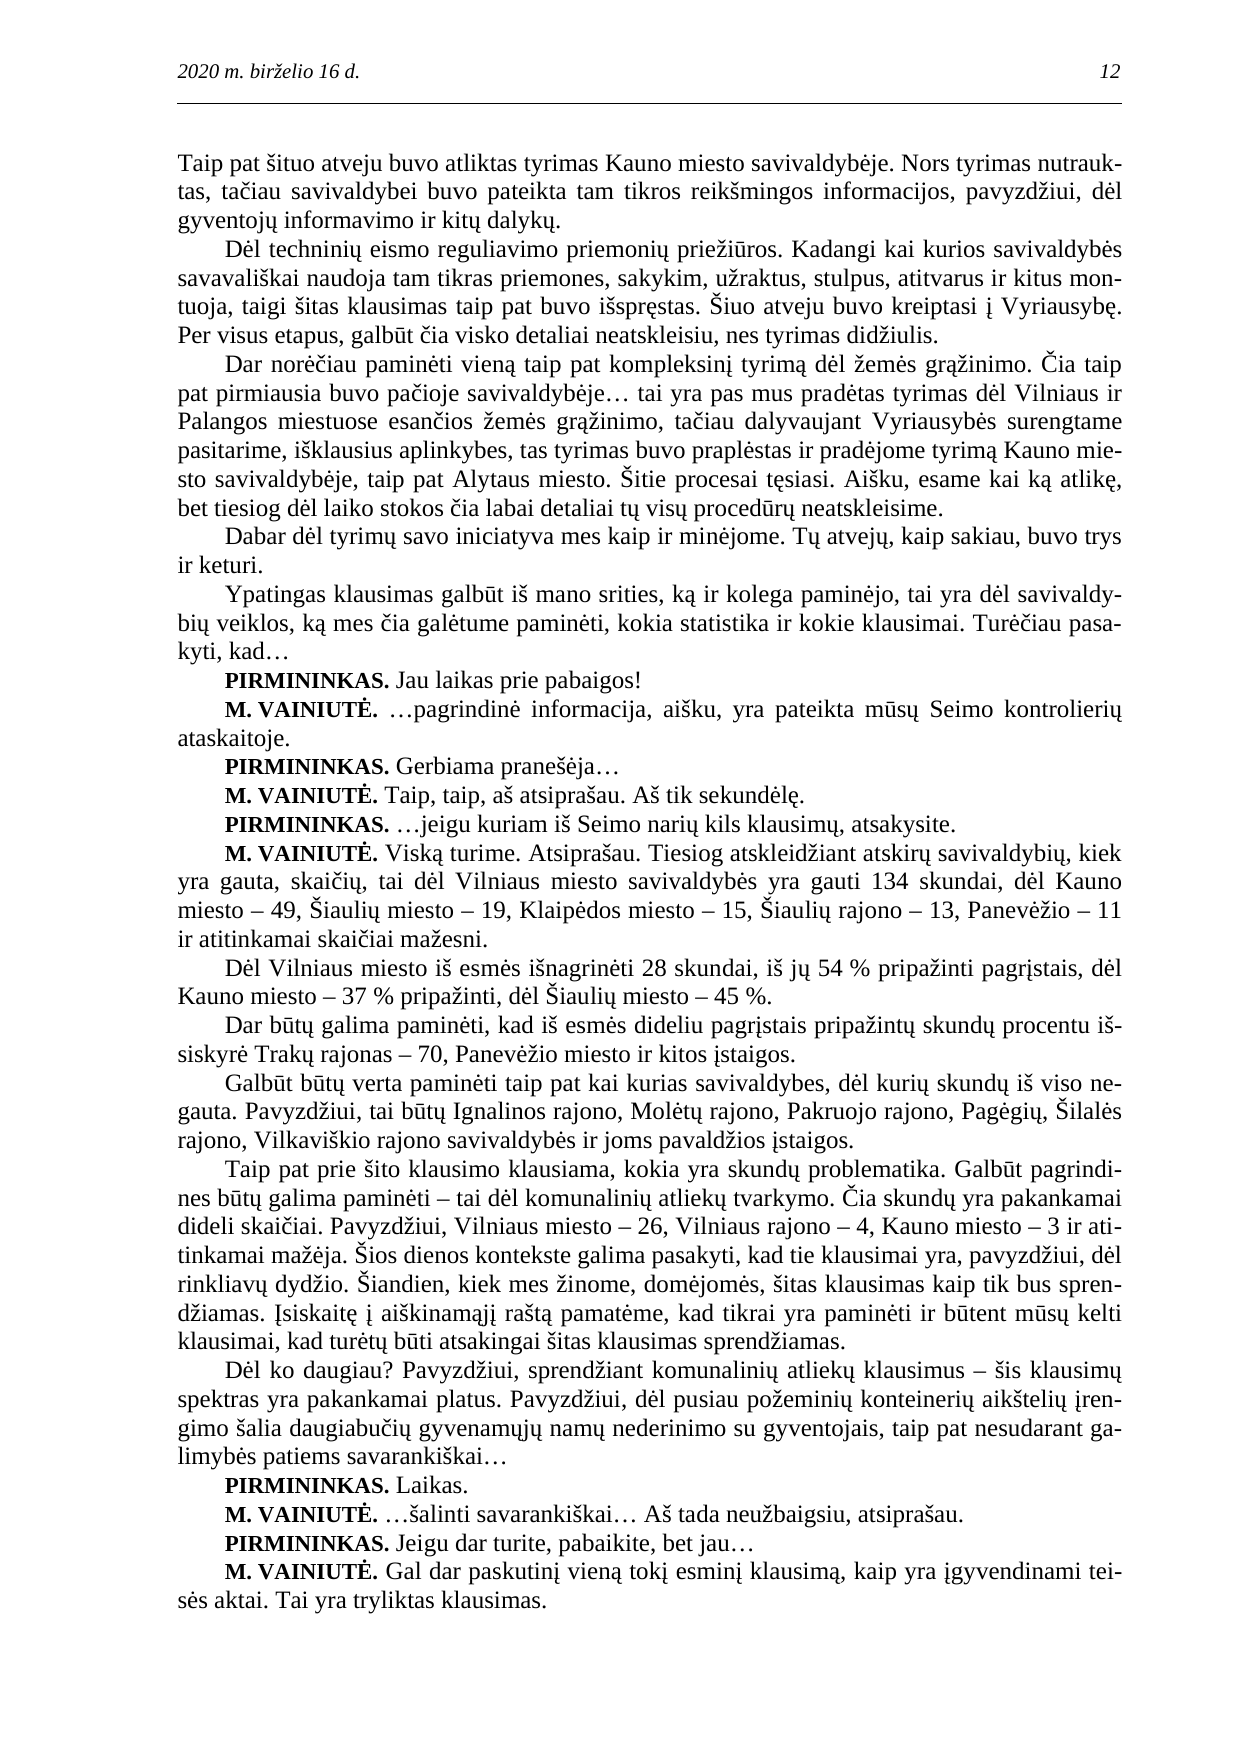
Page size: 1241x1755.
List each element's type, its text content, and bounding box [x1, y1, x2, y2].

text PIRMININKAS. Lai­kas. [177, 1470, 1122, 1499]
text Da­bar dėl ty­ri­mų sa­vo ini­cia­ty­va mes kaip ir mi­nė­jo­me. Tų at­ve­jų, kaip sa­kiau, bu­vo trys ir ke­tu­ri. [177, 521, 1122, 579]
text Dar bū­tų ga­li­ma pa­mi­nė­ti, kad iš es­mės di­de­liu pa­grįs­tais pri­pa­žin­tų skun­dų pro­cen­tu iš­si­sky­rė Tra­kų ra­jo­nas – 70, Pa­ne­vė­žio mies­to ir ki­tos įstai­gos. [177, 1010, 1122, 1068]
text Ypa­tin­gas klau­si­mas gal­būt iš ma­no sri­ties, ką ir ko­le­ga pa­mi­nė­jo, tai yra dėl sa­vi­val­dy­bių veik­los, ką mes čia ga­lė­tu­me pa­mi­nė­ti, ko­kia sta­tis­ti­ka ir ko­kie klau­si­mai. Tu­rė­čiau pa­sa­ky­ti, kad… [177, 579, 1122, 665]
text PIRMININKAS. Jau lai­kas prie pa­bai­gos! [177, 665, 1122, 694]
text M. VAINIUTĖ. …ša­lin­ti sa­va­ran­kiš­kai… Aš ta­da ne­už­baig­siu, at­si­pra­šau. [177, 1499, 1122, 1528]
text Taip pat ši­tuo at­ve­ju bu­vo at­lik­tas ty­ri­mas Kau­no mies­to sa­vi­val­dy­bė­je. Nors ty­ri­mas nu­trauk­tas, ta­čiau sa­vi­val­dy­bei bu­vo pa­teik­ta tam tik­ros reikš­min­gos in­for­ma­ci­jos, pa­vyz­džiui, dėl gy­ven­to­jų in­for­ma­vi­mo ir ki­tų da­ly­kų. [177, 148, 1122, 234]
text Dėl ko dau­giau? Pa­vyz­džiui, spren­džiant ko­mu­na­li­nių at­lie­kų klau­si­mus – šis klau­si­mų spek­tras yra pa­kan­ka­mai pla­tus. Pa­vyz­džiui, dėl pu­siau po­že­mi­nių kon­tei­ne­rių aikš­te­lių įren­gi­mo ša­lia dau­gia­bu­čių gy­ve­na­mų­jų na­mų ne­de­ri­ni­mo su gy­ven­to­jais, taip pat ne­su­da­rant ga­li­my­bės pa­tiems sa­va­ran­kiš­kai… [177, 1355, 1122, 1470]
text Dėl Vil­niaus mies­to iš es­mės iš­nag­ri­nė­ti 28 skun­dai, iš jų 54 % pri­pa­žin­ti pa­grįs­tais, dėl Kau­no mies­to – 37 % pri­pa­žin­ti, dėl Šiau­lių mies­to – 45 %. [177, 953, 1122, 1010]
text Dėl tech­ni­nių eis­mo re­gu­lia­vi­mo prie­mo­nių prie­žiū­ros. Ka­dan­gi kai ku­rios sa­vi­val­dy­bės sa­va­va­liš­kai nau­do­ja tam tik­ras prie­mo­nes, sa­ky­kim, už­rak­tus, stul­pus, ati­tva­rus ir ki­tus mon­tuo­ja, tai­gi ši­tas klau­si­mas taip pat bu­vo iš­spręs­tas. Šiuo at­ve­ju bu­vo kreip­ta­si į Vy­riau­sy­bę. Per vi­sus eta­pus, gal­būt čia vis­ko de­ta­liai ne­at­sklei­siu, nes ty­ri­mas di­džiu­lis. [177, 234, 1122, 349]
text Taip pat prie ši­to klau­si­mo klau­sia­ma, ko­kia yra skun­dų pro­ble­ma­ti­ka. Gal­būt pa­grin­di­nes bū­tų ga­li­ma pa­mi­nė­ti – tai dėl ko­mu­na­li­nių at­lie­kų tvar­ky­mo. Čia skun­dų yra pa­kan­ka­mai di­de­li skai­čiai. Pa­vyz­džiui, Vil­niaus mies­to – 26, Vil­niaus ra­jo­no – 4, Kau­no mies­to – 3 ir ati­tin­ka­mai ma­žė­ja. Šios die­nos kon­teks­te ga­li­ma pa­sa­ky­ti, kad tie klau­si­mai yra, pa­vyz­džiui, dėl rin­klia­vų dy­džio. Šian­dien, kiek mes ži­no­me, do­mė­jo­mės, ši­tas klau­si­mas kaip tik bus spren­džia­mas. Įsi­skai­tę į aiš­ki­na­mą­jį raš­tą pa­ma­tė­me, kad tik­rai yra pa­mi­nė­ti ir bū­tent mū­sų kel­ti klau­si­mai, kad tu­rė­tų bū­ti at­sa­kin­gai ši­tas klau­si­mas spren­džia­mas. [177, 1154, 1122, 1355]
text PIRMININKAS. …jei­gu ku­riam iš Sei­mo na­rių kils klau­si­mų, at­sa­ky­si­te. [177, 809, 1122, 838]
text Gal­būt bū­tų ver­ta pa­mi­nė­ti taip pat kai ku­rias sa­vi­val­dy­bes, dėl ku­rių skun­dų iš vi­so ne­gau­ta. Pa­vyz­džiui, tai bū­tų Ig­na­li­nos ra­jo­no, Mo­lė­tų ra­jo­no, Pa­kruo­jo ra­jo­no, Pa­gė­gių, Ši­la­lės ra­jo­no, Vil­ka­viš­kio ra­jo­no sa­vi­val­dy­bės ir joms pa­val­džios įstai­gos. [177, 1068, 1122, 1154]
text M. VAINIUTĖ. Vis­ką tu­ri­me. At­si­pra­šau. Tie­siog at­sklei­džiant at­ski­rų sa­vi­val­dy­bių, kiek yra gau­ta, skai­čių, tai dėl Vil­niaus mies­to sa­vi­val­dy­bės yra gau­ti 134 skun­dai, dėl Kau­no mies­to – 49, Šiau­lių mies­to – 19, Klai­pė­dos mies­to – 15, Šiau­lių ra­jo­no – 13, Pa­ne­vė­žio – 11 ir ati­tin­ka­mai skai­čiai ma­žes­ni. [177, 838, 1122, 953]
text PIRMININKAS. Jei­gu dar tu­ri­te, pa­bai­ki­te, bet jau… [177, 1528, 1122, 1556]
text PIRMININKAS. Ger­bia­ma pra­ne­šė­ja… [177, 751, 1122, 780]
text M. VAINIUTĖ. Taip, taip, aš at­si­pra­šau. Aš tik se­kun­dė­lę. [177, 780, 1122, 809]
text M. VAINIUTĖ. Gal dar pas­ku­ti­nį vie­ną to­kį es­mi­nį klau­si­mą, kaip yra įgy­ven­di­na­mi tei­sės ak­tai. Tai yra try­lik­tas klau­si­mas. [177, 1556, 1122, 1614]
text M. VAINIUTĖ. …pa­grin­di­nė in­for­ma­ci­ja, aiš­ku, yra pa­teik­ta mū­sų Sei­mo kon­tro­lie­rių ata­skai­to­je. [177, 694, 1122, 751]
text Dar no­rė­čiau pa­mi­nė­ti vie­ną taip pat kom­plek­si­nį ty­ri­mą dėl že­mės grą­ži­ni­mo. Čia taip pat pir­miau­sia bu­vo pa­čio­je sa­vi­val­dy­bė­je… tai yra pas mus pra­dė­tas ty­ri­mas dėl Vil­niaus ir Pa­lan­gos mies­tuo­se esan­čios že­mės grą­ži­ni­mo, ta­čiau da­ly­vau­jant Vy­riau­sy­bės su­reng­ta­me pa­si­ta­ri­me, iš­klau­sius ap­lin­ky­bes, tas ty­ri­mas bu­vo pra­plės­tas ir pra­dė­jo­me ty­ri­mą Kau­no mie­s­to sa­vi­val­dy­bė­je, taip pat Aly­taus mies­to. Ši­tie pro­ce­sai tę­sia­si. Aiš­ku, esa­me kai ką at­li­kę, bet tie­siog dėl lai­ko sto­kos čia la­bai de­ta­liai tų vi­sų pro­ce­dū­rų ne­at­sklei­si­me. [177, 349, 1122, 521]
